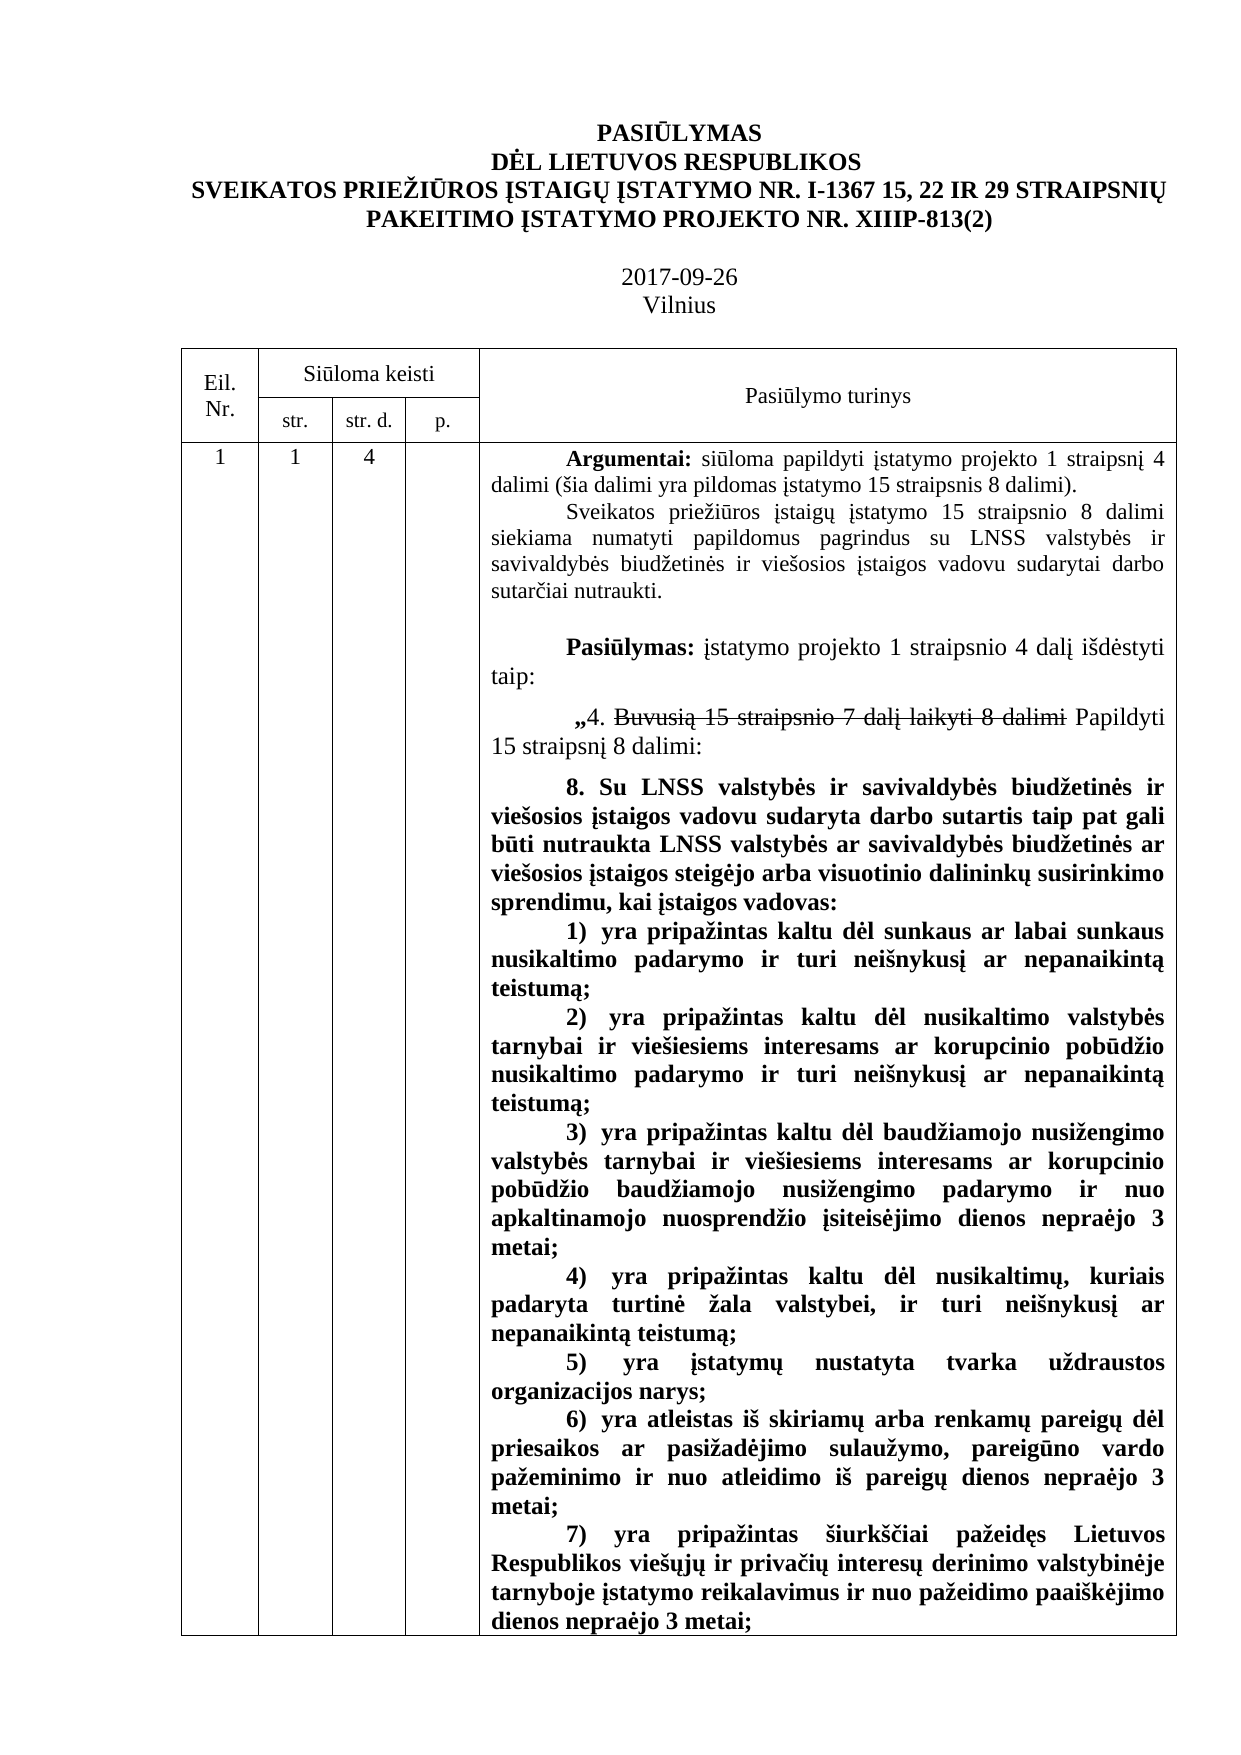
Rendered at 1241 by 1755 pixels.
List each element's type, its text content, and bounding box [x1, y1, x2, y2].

text 2017-09-26 [177, 262, 1181, 291]
table_cell 1 [182, 443, 258, 1634]
table_cell p. [406, 398, 479, 442]
table_cell 4 [333, 443, 405, 1634]
table_header Eil. Nr. [182, 349, 258, 442]
table_cell [406, 443, 479, 1634]
text Vilnius [177, 291, 1181, 319]
text SVEIKATOS PRIEŽIŪROS ĮSTAIGŲ ĮSTATYMO NR. I-1367 15, 22 IR 29 STRAIPSNIŲ PAKEITIMO ĮSTATYMO PROJEKTO NR. XIIIP-813(2) [177, 176, 1181, 233]
table_cell str. d. [333, 398, 405, 442]
text PASIŪLYMAS [177, 118, 1181, 147]
table_cell str. [259, 398, 332, 442]
table_cell 1 [259, 443, 332, 1634]
table_cell Argumentai: siūloma papildyti įstatymo projekto 1 straipsnį 4 dalimi (šia dalimi yra pildomas įstatymo 15 straipsnis 8 dalimi). Sveikatos priežiūros įstaigų įstatymo 15 straipsnio 8 dalimi siekiama numatyti papildomus pagrindus su LNSS valstybės ir savivaldybės biudžetinės ir viešosios įstaigos vadovu sudarytai darbo sutarčiai nutraukti. Pasiūlymas: įstatymo projekto 1 straipsnio 4 dalį išdėstyti taip: „4. Buvusią 15 straipsnio 7 dalį laikyti 8 dalimi Papildyti 15 straipsnį 8 dalimi: 8. Su LNSS valstybės ir savivaldybės biudžetinės ir viešosios įstaigos vadovu sudaryta darbo sutartis taip pat gali būti nutraukta LNSS valstybės ar savivaldybės biudžetinės ar viešosios įstaigos steigėjo arba visuotinio dalininkų susirinkimo sprendimu, kai įstaigos vadovas: 1) yra pripažintas kaltu dėl sunkaus ar labai sunkaus nusikaltimo padarymo ir turi neišnykusį ar nepanaikintą teistumą; 2) yra pripažintas kaltu dėl nusikaltimo valstybės tarnybai ir viešiesiems interesams ar korupcinio pobūdžio nusikaltimo padarymo ir turi neišnykusį ar nepanaikintą teistumą; 3) yra pripažintas kaltu dėl baudžiamojo nusižengimo valstybės tarnybai ir viešiesiems interesams ar korupcinio pobūdžio baudžiamojo nusižengimo padarymo ir nuo apkaltinamojo nuosprendžio įsiteisėjimo dienos nepraėjo 3 metai; 4) yra pripažintas kaltu dėl nusikaltimų, kuriais padaryta turtinė žala valstybei, ir turi neišnykusį ar nepanaikintą teistumą; 5) yra įstatymų nustatyta tvarka uždraustos organizacijos narys; 6) yra atleistas iš skiriamų arba renkamų pareigų dėl priesaikos ar pasižadėjimo sulaužymo, pareigūno vardo pažeminimo ir nuo atleidimo iš pareigų dienos nepraėjo 3 metai; 7) yra pripažintas šiurkščiai pažeidęs Lietuvos Respublikos viešųjų ir privačių interesų derinimo valstybinėje tarnyboje įstatymo reikalavimus ir nuo pažeidimo paaiškėjimo dienos nepraėjo 3 metai; [480, 443, 1176, 1634]
text DĖL LIETUVOS RESPUBLIKOS [177, 147, 1181, 176]
table_header Siūloma keisti [259, 349, 479, 397]
table_header Pasiūlymo turinys [480, 349, 1176, 442]
